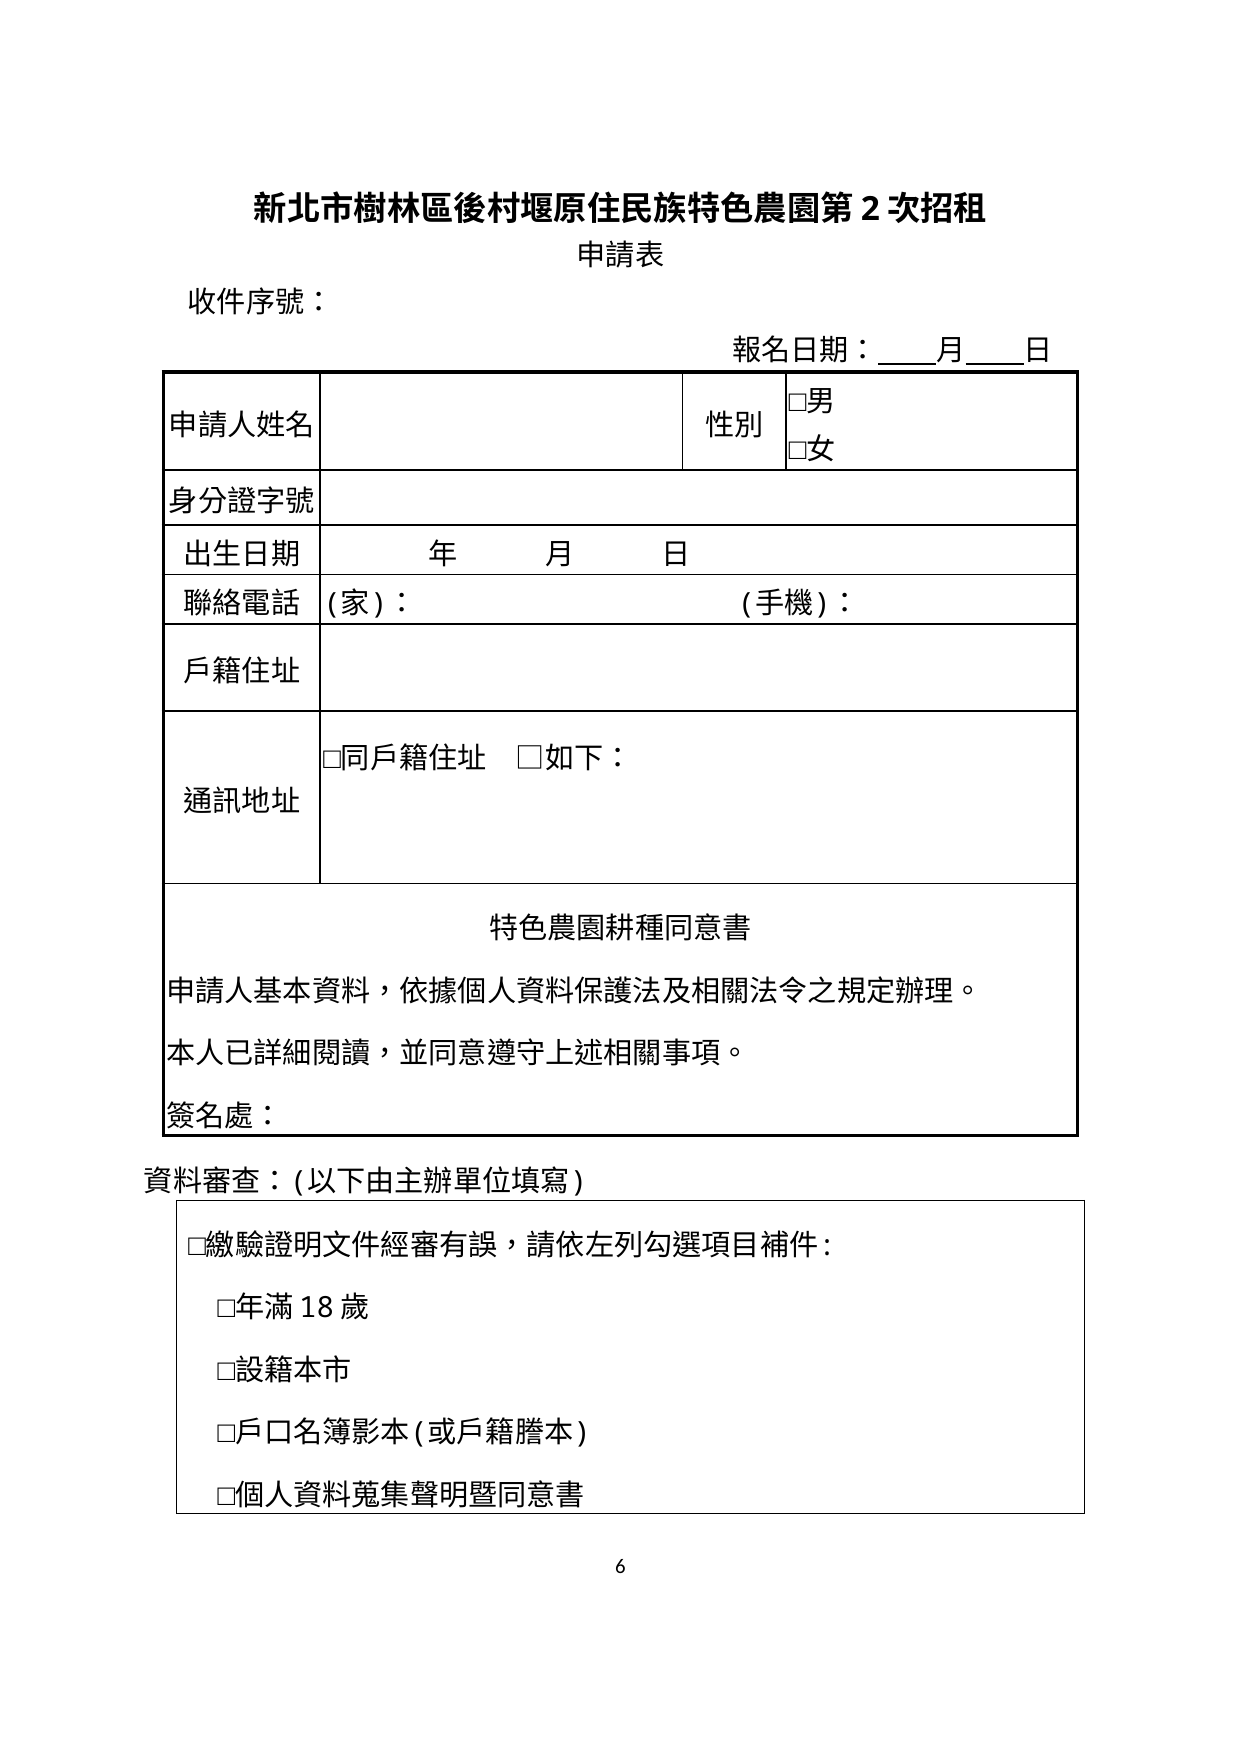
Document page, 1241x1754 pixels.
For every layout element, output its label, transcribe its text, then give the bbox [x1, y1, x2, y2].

table_cell 聯絡電話 [165, 575, 319, 623]
table_header □男 □女 [787, 374, 1076, 469]
table_header □繳驗證明文件經審有誤，請依左列勾選項目補件: □年滿18歲 □設籍本市 □戶口名簿影本(或戶籍謄本) □個人資料蒐集聲明暨同意書 [177, 1201, 1084, 1513]
table_cell [321, 471, 1076, 524]
table_cell (家)： (手機)： [321, 575, 1076, 623]
text 報名日期： 月 日 [187, 322, 1053, 370]
table_header 性別 [683, 374, 785, 469]
table_header [321, 374, 682, 469]
table_cell 出生日期 [165, 526, 319, 574]
table_cell [321, 625, 1076, 710]
table_cell 身分證字號 [165, 471, 319, 524]
table_header 申請人姓名 [165, 374, 319, 469]
text 申請表 [187, 227, 1053, 274]
text 資料審查：(以下由主辦單位填寫) [144, 1137, 1053, 1200]
table_cell 特色農園耕種同意書 申請人基本資料，依據個人資料保護法及相關法令之規定辦理。 本人已詳細閱讀，並同意遵守上述相關事項。 簽名處： [165, 884, 1076, 1134]
text 新北市樹林區後村堰原住民族特色農園第2次招租 [187, 164, 1053, 227]
table_cell 年 月 日 [321, 526, 1076, 574]
table_cell 通訊地址 [165, 712, 319, 883]
table_cell □同戶籍住址 □如下： [321, 712, 1076, 883]
table_cell 戶籍住址 [165, 625, 319, 710]
text 收件序號： [187, 274, 1053, 322]
